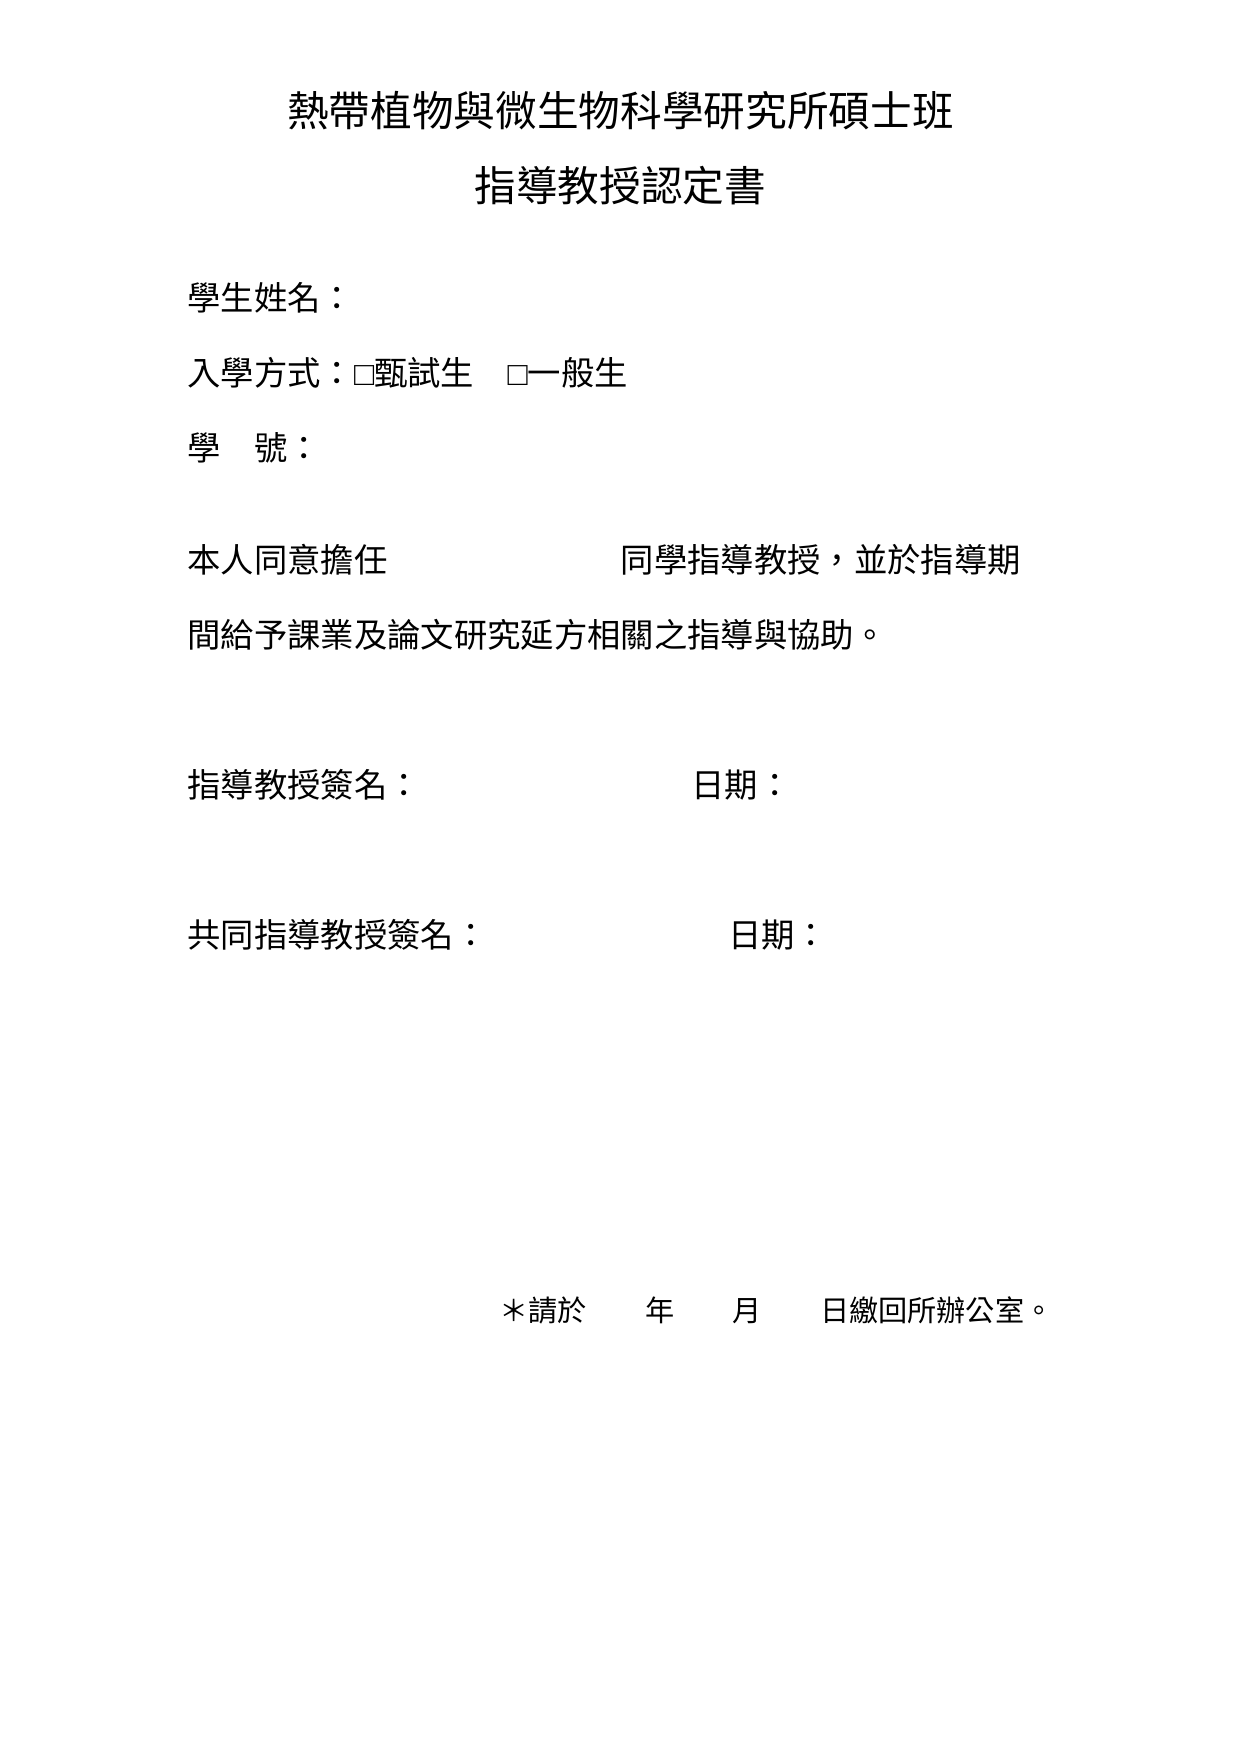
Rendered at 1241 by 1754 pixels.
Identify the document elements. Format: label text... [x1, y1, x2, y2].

text ＊請於 年 月 日繳回所辦公室。 [187, 1271, 1053, 1346]
text 熱帶植物與微生物科學研究所碩士班 [187, 71, 1053, 146]
text 共同指導教授簽名： 日期： [187, 896, 1053, 971]
text 指導教授簽名： 日期： [187, 746, 1053, 821]
text 學生姓名： [187, 258, 1053, 333]
text 入學方式：□甄試生 □一般生 [187, 333, 1053, 408]
text 指導教授認定書 [187, 146, 1053, 221]
text 本人同意擔任 同學指導教授，並於指導期間給予課業及論文研究延方相關之指導與協助。 [187, 521, 1053, 671]
text 學 號： [187, 408, 1053, 483]
